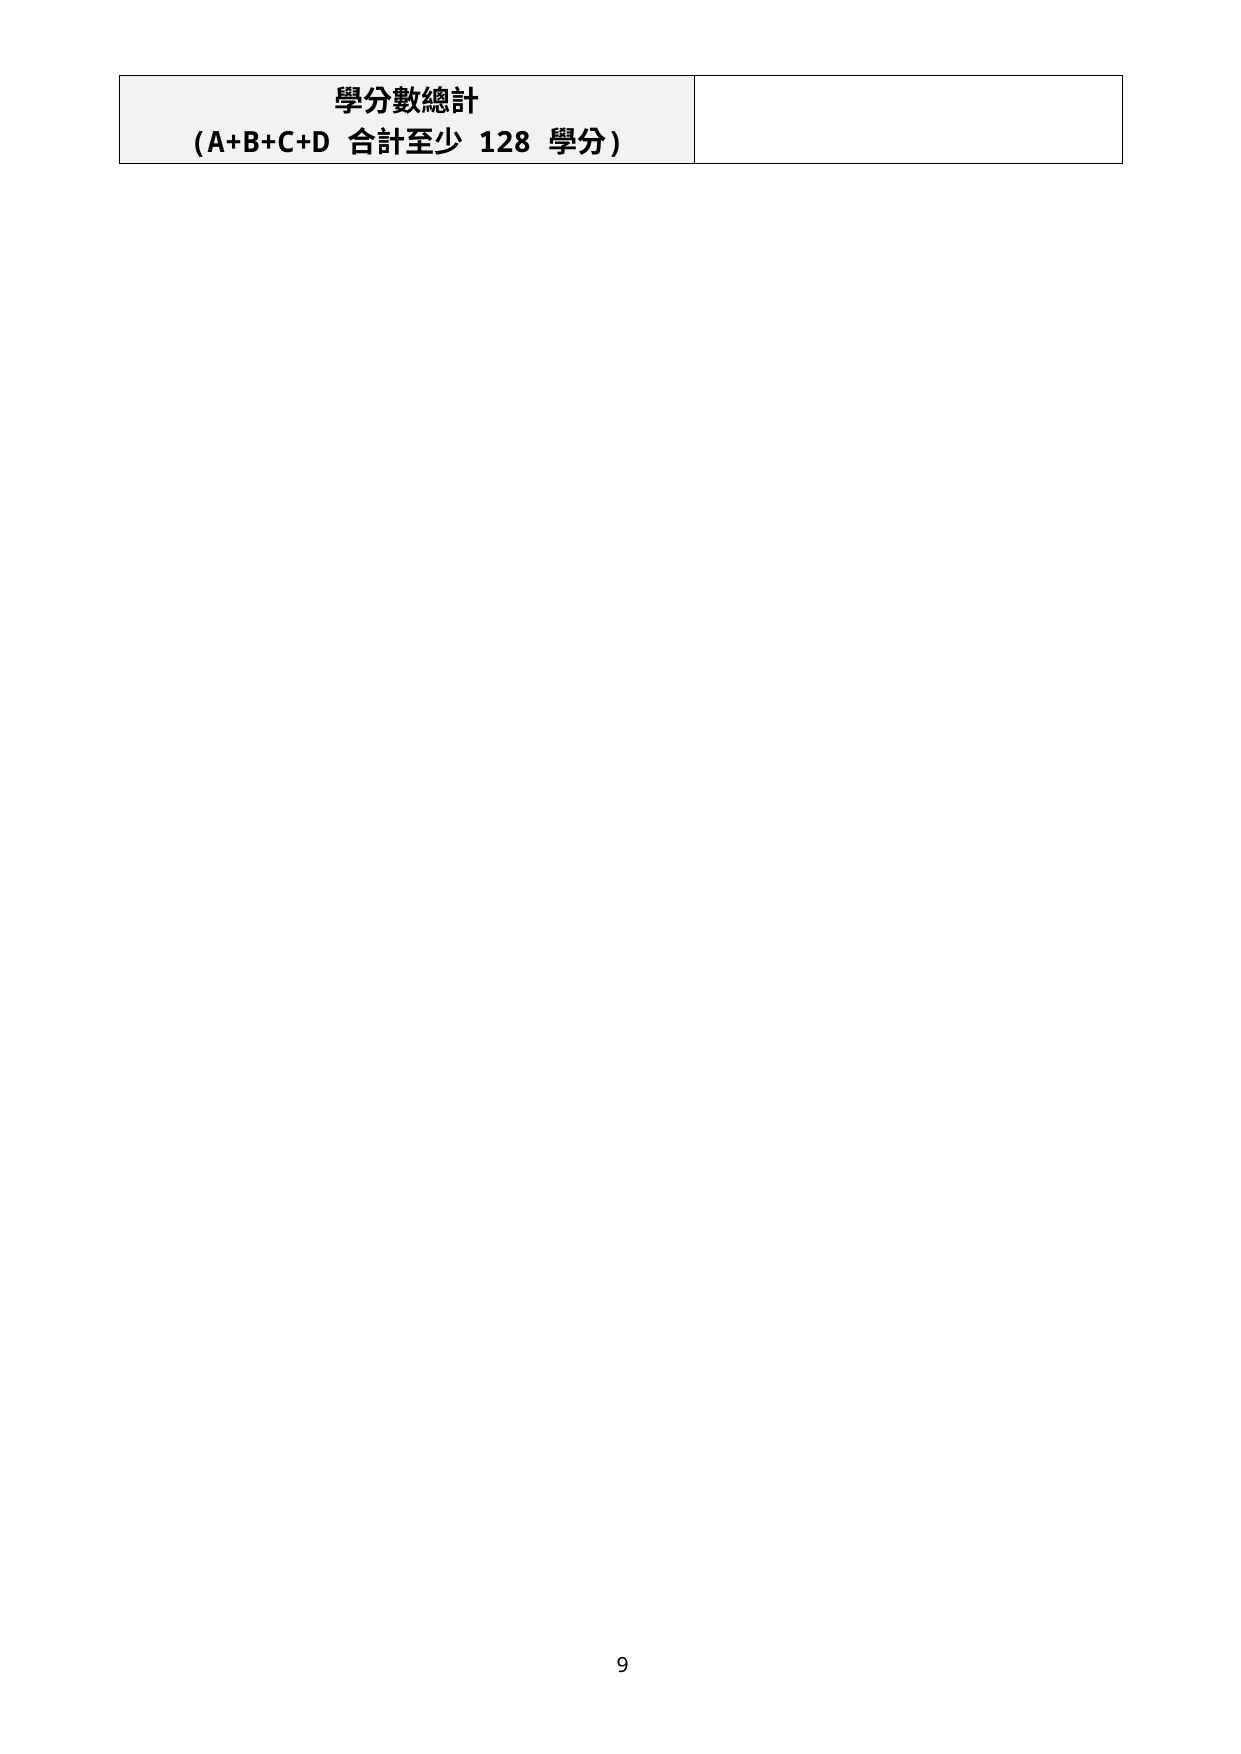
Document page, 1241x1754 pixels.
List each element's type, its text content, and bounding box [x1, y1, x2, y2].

table_header 學分數總計 (A+B+C+D 合計至少 128 學分) [120, 76, 694, 163]
table_header [695, 76, 1122, 163]
